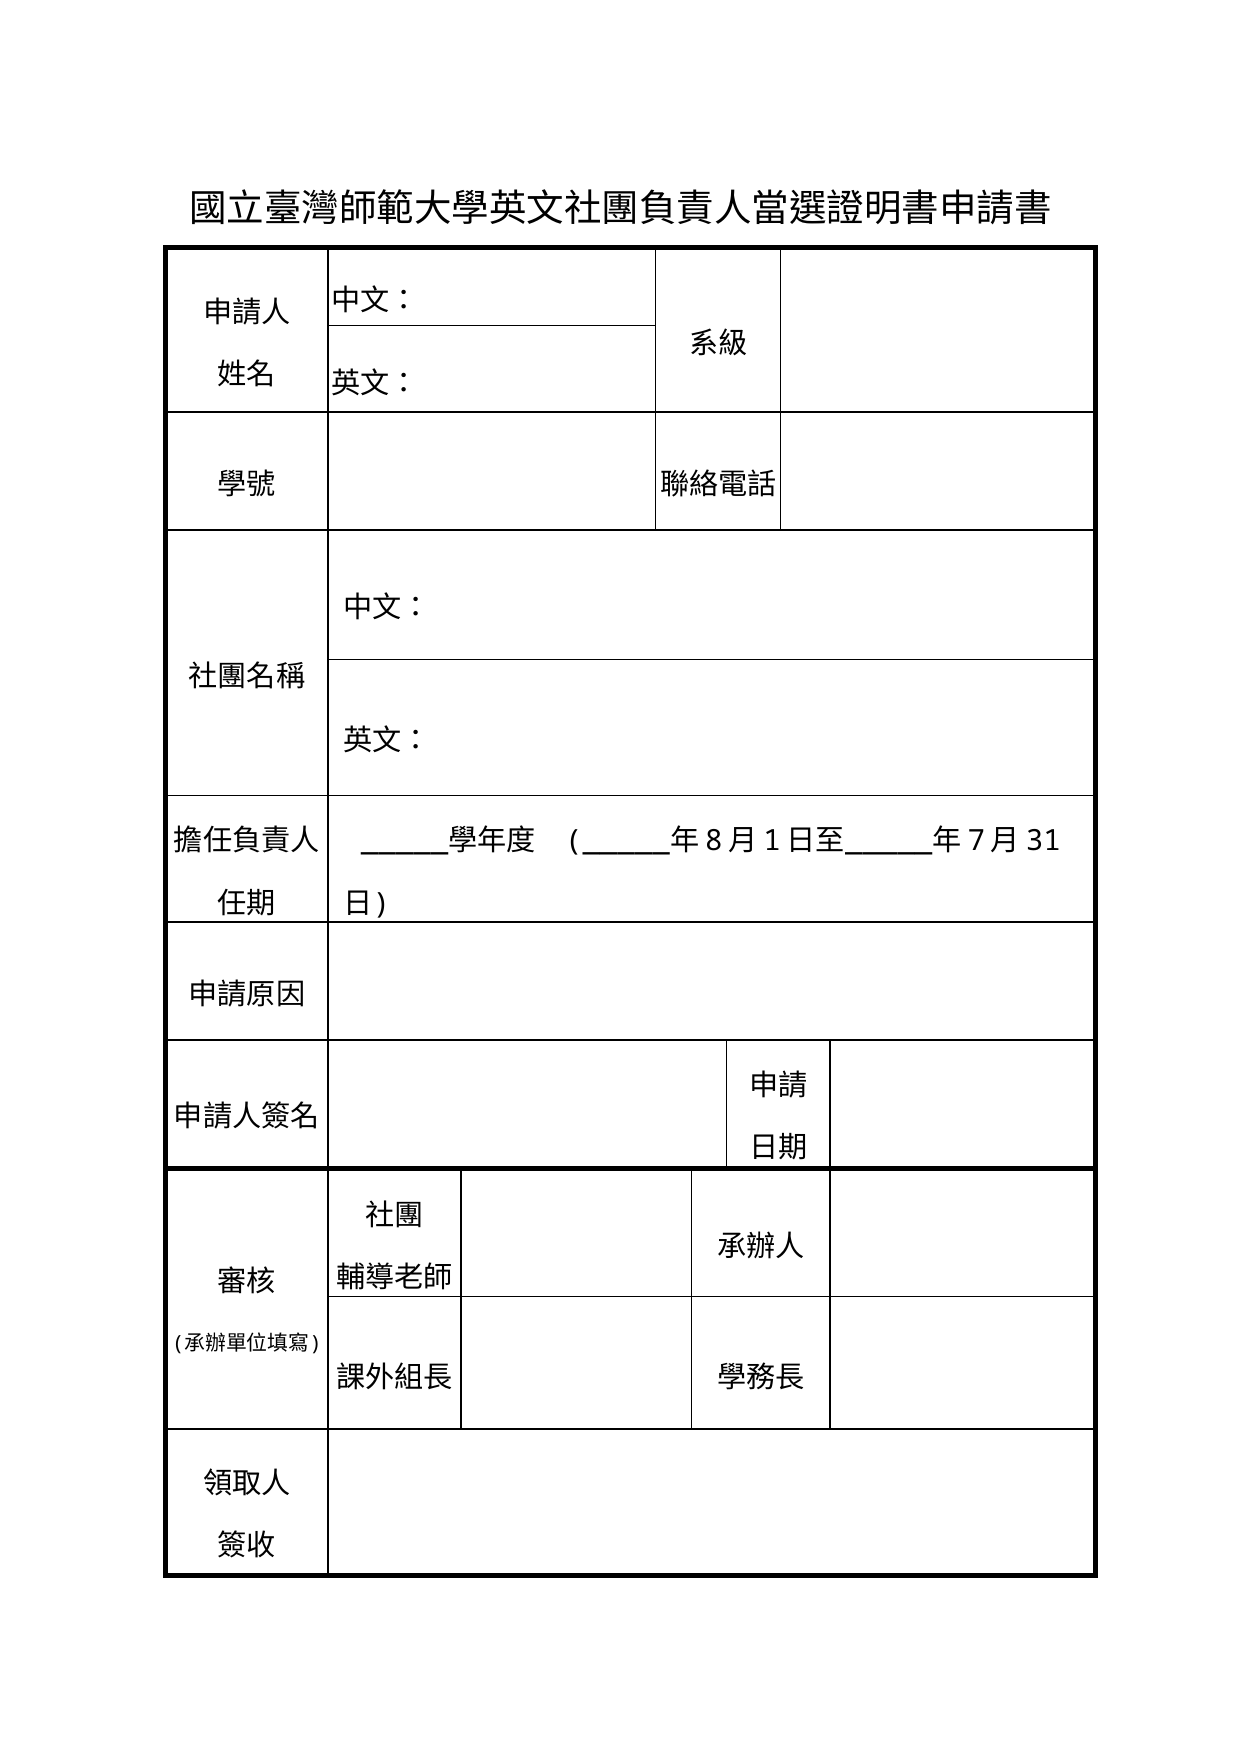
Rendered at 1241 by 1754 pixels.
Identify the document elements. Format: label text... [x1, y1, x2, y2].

table_cell [781, 413, 1093, 529]
table_cell [831, 1297, 1093, 1428]
table_cell 社團 輔導老師 [329, 1171, 460, 1296]
table_cell 審核 (承辦單位填寫) [168, 1171, 327, 1428]
table_cell 中文： [329, 531, 1093, 659]
table_cell [1098, 529, 1204, 921]
table_cell 擔任負責人任期 [168, 796, 327, 921]
table_cell [329, 1041, 726, 1166]
table_cell 承辦人 [692, 1171, 829, 1296]
table_header [781, 250, 1093, 411]
table_cell [462, 1297, 691, 1428]
table_header 中文： [329, 250, 655, 324]
table_cell [831, 1041, 1093, 1166]
table_cell [1170, 325, 1204, 411]
table_cell 英文： [329, 660, 1093, 795]
table_cell 聯絡電話 [656, 413, 780, 529]
table_cell 社團名稱 [168, 531, 327, 795]
table_cell [1170, 411, 1204, 529]
table_cell [1098, 1166, 1204, 1296]
table_cell 領取人 簽收 [168, 1430, 327, 1573]
table_cell [831, 1171, 1093, 1296]
table_cell [329, 413, 655, 529]
table_cell [1098, 921, 1204, 1039]
table_cell [329, 1430, 1093, 1573]
table_cell [1098, 1428, 1204, 1573]
table_cell [1098, 1296, 1204, 1428]
table_cell 申請 日期 [727, 1041, 829, 1166]
table_cell 申請原因 [168, 923, 327, 1039]
table_header 申請人 姓名 [168, 250, 327, 411]
table_cell 學務長 [692, 1297, 829, 1428]
table_cell [1155, 411, 1169, 529]
table_cell 申請人簽名 [168, 1041, 327, 1166]
table_header 系級 [656, 250, 780, 411]
table_cell [329, 923, 1093, 1039]
table_cell _____學年度 (_____年8月1日至_____年7月31日) [329, 796, 1093, 921]
table_cell [462, 1171, 691, 1296]
table_cell [1098, 1039, 1204, 1166]
table_cell 學號 [168, 413, 327, 529]
table_cell 課外組長 [329, 1297, 460, 1428]
text 國立臺灣師範大學英文社團負責人當選證明書申請書 [118, 164, 1122, 226]
table_header [1098, 245, 1169, 411]
table_cell 英文： [329, 326, 655, 411]
table_header [1170, 245, 1204, 324]
table_cell [1098, 411, 1155, 529]
